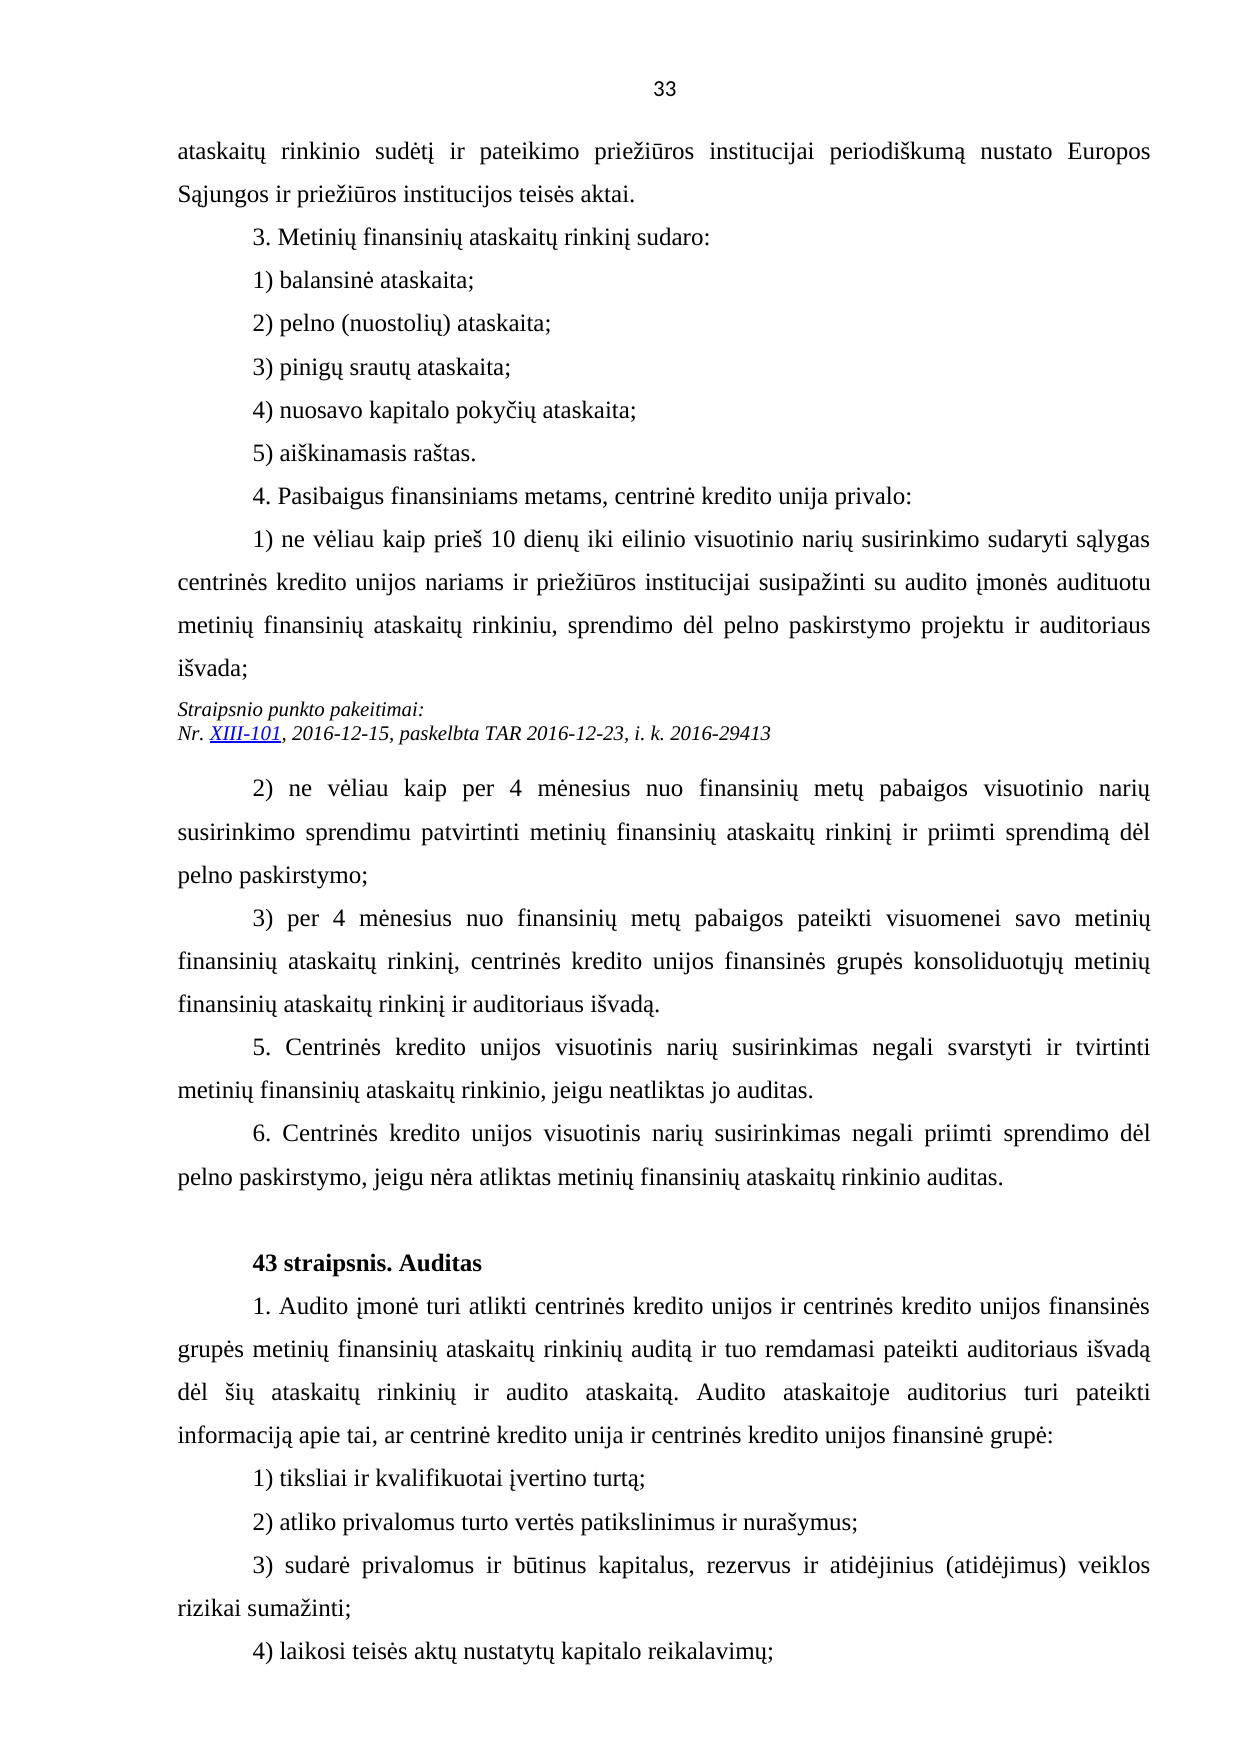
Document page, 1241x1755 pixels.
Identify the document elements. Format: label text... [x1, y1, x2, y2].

text 1) ne vėliau kaip prieš 10 dienų iki eilinio visuotinio narių susirinkimo sudaryti sąlygas centrinės kredito unijos nariams ir priežiūros institucijai susipažinti su audito įmonės audituotu metinių finansinių ataskaitų rinkiniu, sprendimo dėl pelno paskirstymo projektu ir auditoriaus išvada; [177, 524, 1152, 682]
text 4) nuosavo kapitalo pokyčių ataskaita; [177, 395, 1152, 423]
text 4. Pasibaigus finansiniams metams, centrinė kredito unija privalo: [177, 481, 1152, 510]
text Straipsnio punkto pakeitimai: [177, 697, 1152, 721]
text 3) per 4 mėnesius nuo finansinių metų pabaigos pateikti visuomenei savo metinių finansinių ataskaitų rinkinį, centrinės kredito unijos finansinės grupės konsoliduotųjų metinių finansinių ataskaitų rinkinį ir auditoriaus išvadą. [177, 903, 1152, 1018]
text 2) ne vėliau kaip per 4 mėnesius nuo finansinių metų pabaigos visuotinio narių susirinkimo sprendimu patvirtinti metinių finansinių ataskaitų rinkinį ir priimti sprendimą dėl pelno paskirstymo; [177, 773, 1152, 888]
text 3) pinigų srautų ataskaita; [177, 352, 1152, 380]
text 3) sudarė privalomus ir būtinus kapitalus, rezervus ir atidėjinius (atidėjimus) veiklos rizikai sumažinti; [177, 1550, 1152, 1622]
text 2) atliko privalomus turto vertės patikslinimus ir nurašymus; [177, 1507, 1152, 1535]
text 2) pelno (nuostolių) ataskaita; [177, 308, 1152, 337]
text 1) balansinė ataskaita; [177, 265, 1152, 294]
text ataskaitų rinkinio sudėtį ir pateikimo priežiūros institucijai periodiškumą nustato Europos Sąjungos ir priežiūros institucijos teisės aktai. [177, 136, 1152, 208]
text 6. Centrinės kredito unijos visuotinis narių susirinkimas negali priimti sprendimo dėl pelno paskirstymo, jeigu nėra atliktas metinių finansinių ataskaitų rinkinio auditas. [177, 1118, 1152, 1190]
text Nr. XIII-101, 2016-12-15, paskelbta TAR 2016-12-23, i. k. 2016-29413 [177, 721, 1152, 745]
text 5) aiškinamasis raštas. [177, 438, 1152, 467]
text 43 straipsnis. Auditas [177, 1248, 1152, 1277]
text 3. Metinių finansinių ataskaitų rinkinį sudaro: [177, 222, 1152, 251]
text 5. Centrinės kredito unijos visuotinis narių susirinkimas negali svarstyti ir tvirtinti metinių finansinių ataskaitų rinkinio, jeigu neatliktas jo auditas. [177, 1032, 1152, 1104]
text 4) laikosi teisės aktų nustatytų kapitalo reikalavimų; [177, 1636, 1152, 1665]
text 1. Audito įmonė turi atlikti centrinės kredito unijos ir centrinės kredito unijos finansinės grupės metinių finansinių ataskaitų rinkinių auditą ir tuo remdamasi pateikti auditoriaus išvadą dėl šių ataskaitų rinkinių ir audito ataskaitą. Audito ataskaitoje auditorius turi pateikti informaciją apie tai, ar centrinė kredito unija ir centrinės kredito unijos finansinė grupė: [177, 1291, 1152, 1449]
text 1) tiksliai ir kvalifikuotai įvertino turtą; [177, 1463, 1152, 1492]
